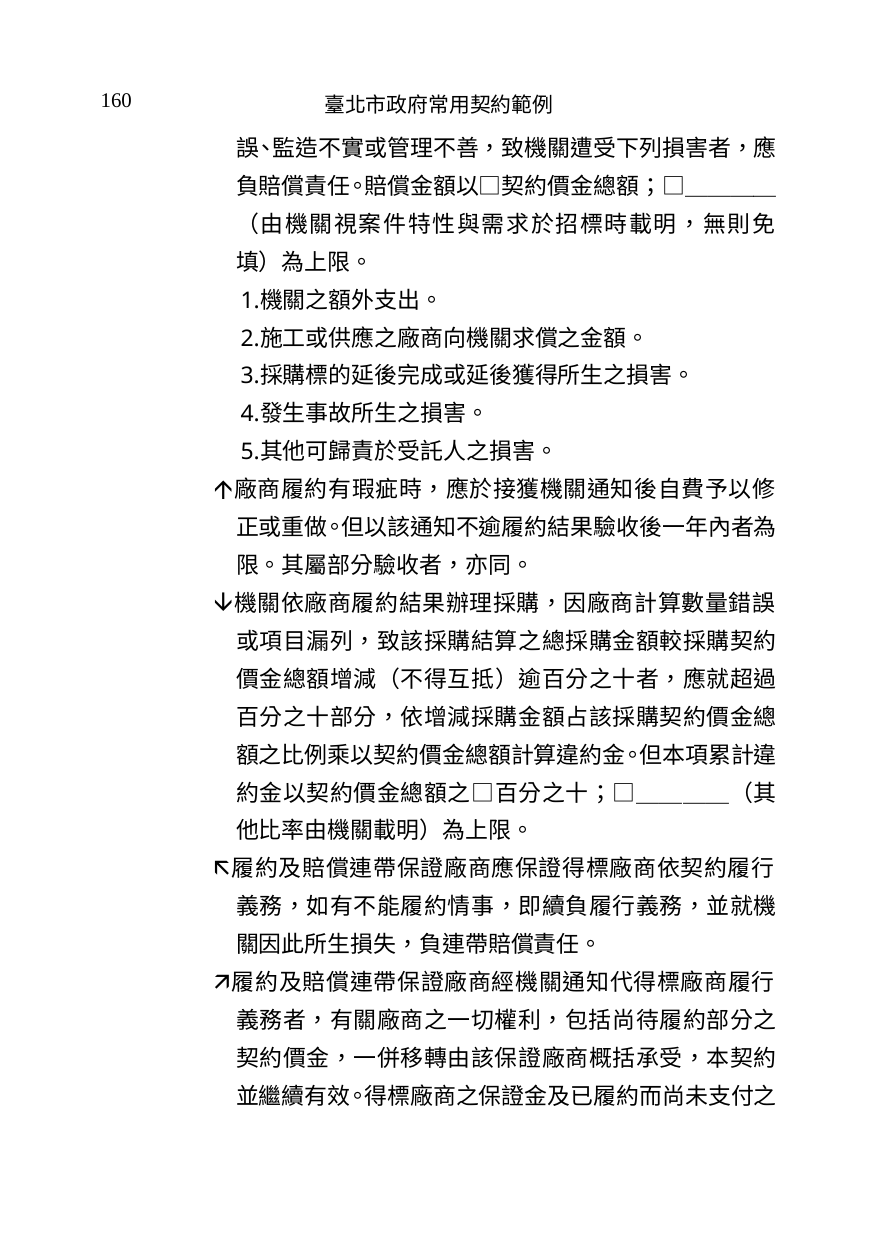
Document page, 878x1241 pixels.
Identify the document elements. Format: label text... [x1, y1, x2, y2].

text 3.採購標的延後完成或延後獲得所生之損害。 [240, 355, 777, 393]
text 機關依廠商履約結果辦理採購，因廠商計算數量錯誤或項目漏列，致該採購結算之總採購金額較採購契約價金總額增減（不得互抵）逾百分之十者，應就超過百分之十部分，依增減採購金額占該採購契約價金總額之比例乘以契約價金總額計算違約金。但本項累計違約金以契約價金總額之□百分之十；□＿＿＿＿（其他比率由機關載明）為上限。 [213, 582, 777, 848]
text 2.施工或供應之廠商向機關求償之金額。 [240, 317, 777, 355]
text 履約及賠償連帶保證廠商應保證得標廠商依契約履行義務，如有不能履約情事，即續負履行義務，並就機關因此所生損失，負連帶賠償責任。 [213, 848, 777, 962]
text 1.機關之額外支出。 [240, 279, 777, 317]
text 誤、監造不實或管理不善，致機關遭受下列損害者，應負賠償責任。賠償金額以□契約價金總額；□＿＿＿＿（由機關視案件特性與需求於招標時載明，無則免填）為上限。 [213, 127, 777, 279]
text 廠商履約有瑕疵時，應於接獲機關通知後自費予以修正或重做。但以該通知不逾履約結果驗收後一年內者為限。其屬部分驗收者，亦同。 [213, 469, 777, 582]
text 4.發生事故所生之損害。 [240, 393, 777, 431]
text 履約及賠償連帶保證廠商經機關通知代得標廠商履行義務者，有關廠商之一切權利，包括尚待履約部分之契約價金，一併移轉由該保證廠商概括承受，本契約並繼續有效。得標廠商之保證金及已履約而尚未支付之 [213, 962, 777, 1113]
text 5.其他可歸責於受託人之損害。 [240, 431, 777, 469]
